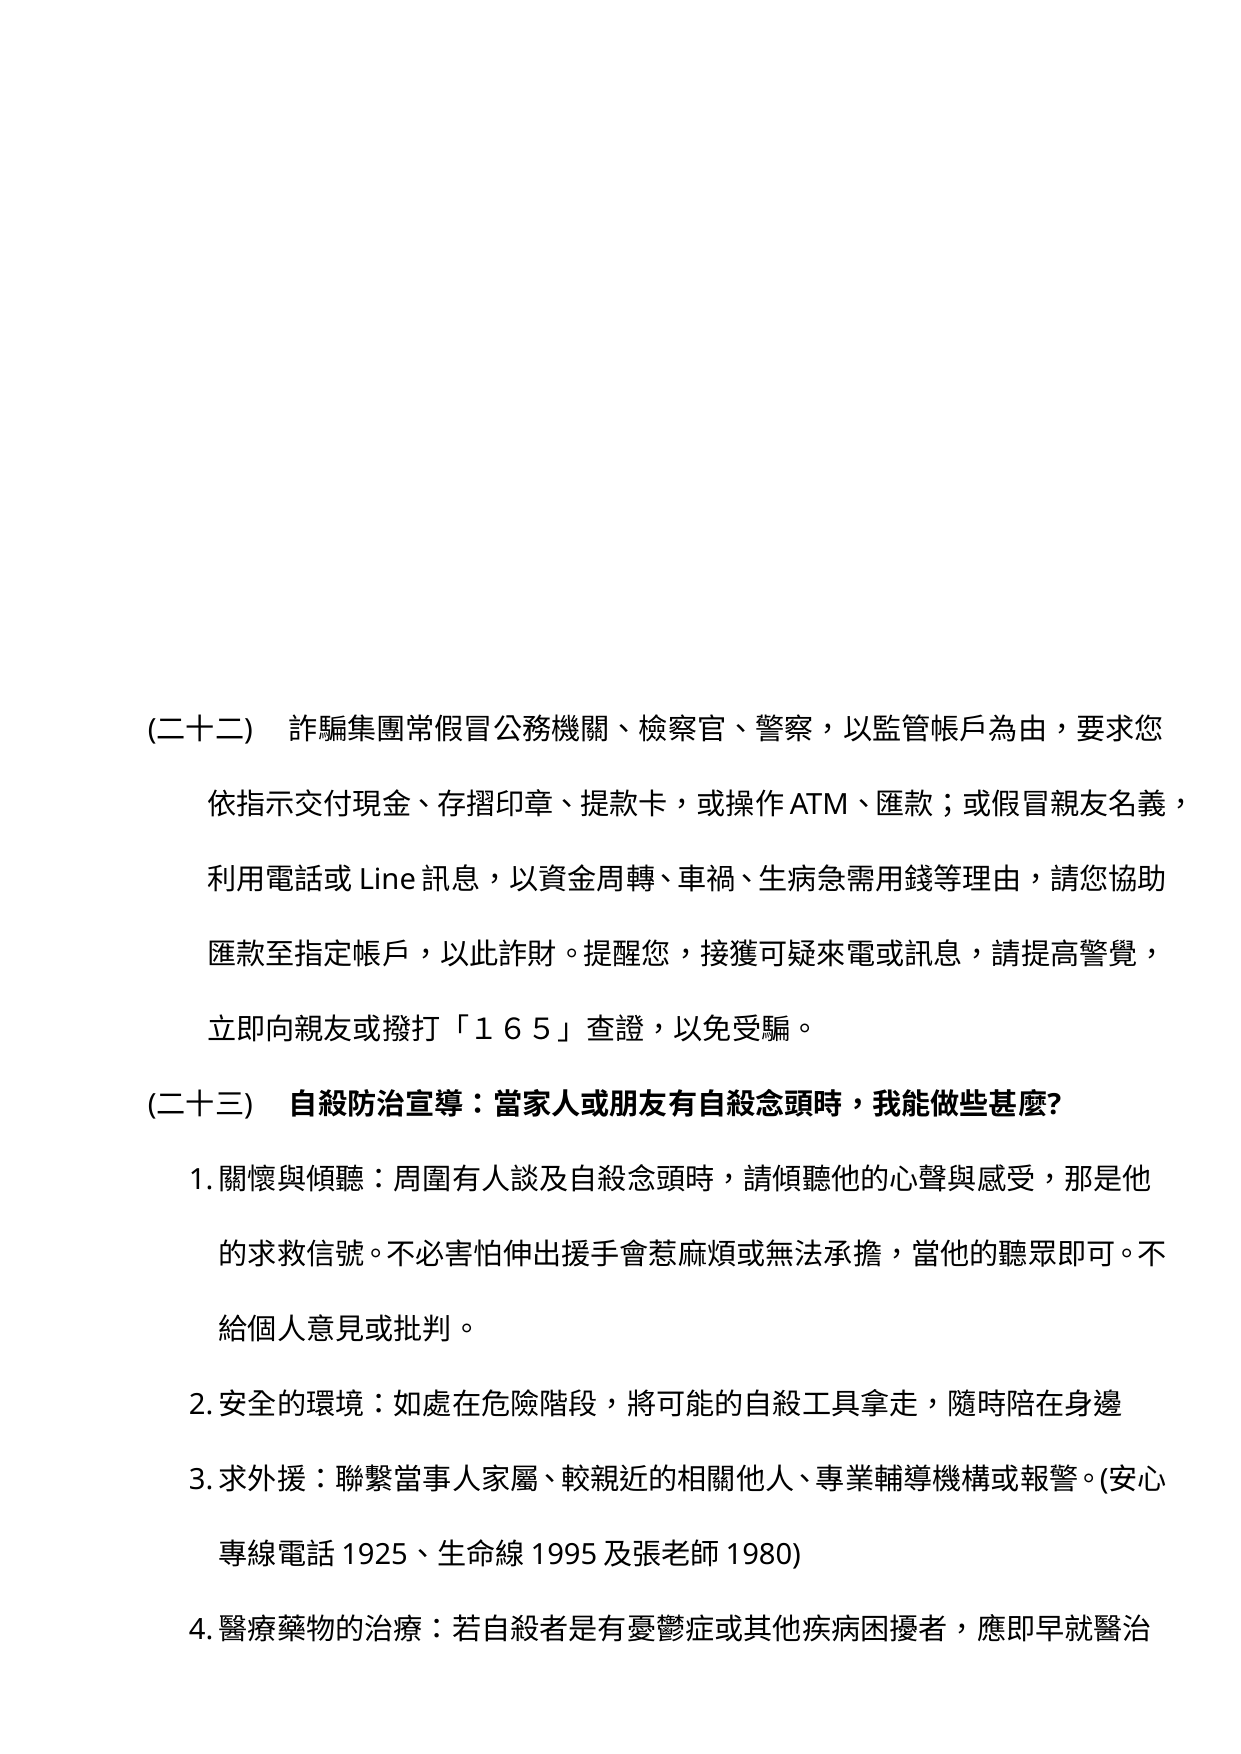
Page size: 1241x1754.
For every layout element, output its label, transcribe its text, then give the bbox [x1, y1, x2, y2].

list 詐騙集團常假冒公務機關、檢察官、警察，以監管帳戶為由，要求您依指示交付現金、存摺印章、提款卡，或操作ATM、匯款；或假冒親友名義，利用電話或Line訊息，以資金周轉、車禍、生病急需用錢等理由，請您協助匯款至指定帳戶，以此詐財。提醒您，接獲可疑來電或訊息，請提高警覺，立即向親友或撥打「１６５」查證，以免受騙。 [148, 689, 1167, 1064]
list 安全的環境：如處在危險階段，將可能的自殺工具拿走，隨時陪在身邊 [189, 1364, 1167, 1439]
list 自殺防治宣導：當家人或朋友有自殺念頭時，我能做些甚麼? [148, 1064, 1167, 1139]
list 求外援：聯繫當事人家屬、較親近的相關他人、專業輔導機構或報警。(安心專線電話1925、生命線1995及張老師1980) [189, 1439, 1167, 1589]
list 關懷與傾聽：周圍有人談及自殺念頭時，請傾聽他的心聲與感受，那是他的求救信號。不必害怕伸出援手會惹麻煩或無法承擔，當他的聽眾即可。不給個人意見或批判。 [189, 1139, 1167, 1364]
list 醫療藥物的治療：若自殺者是有憂鬱症或其他疾病困擾者，應即早就醫治療。 [189, 1589, 1167, 1664]
